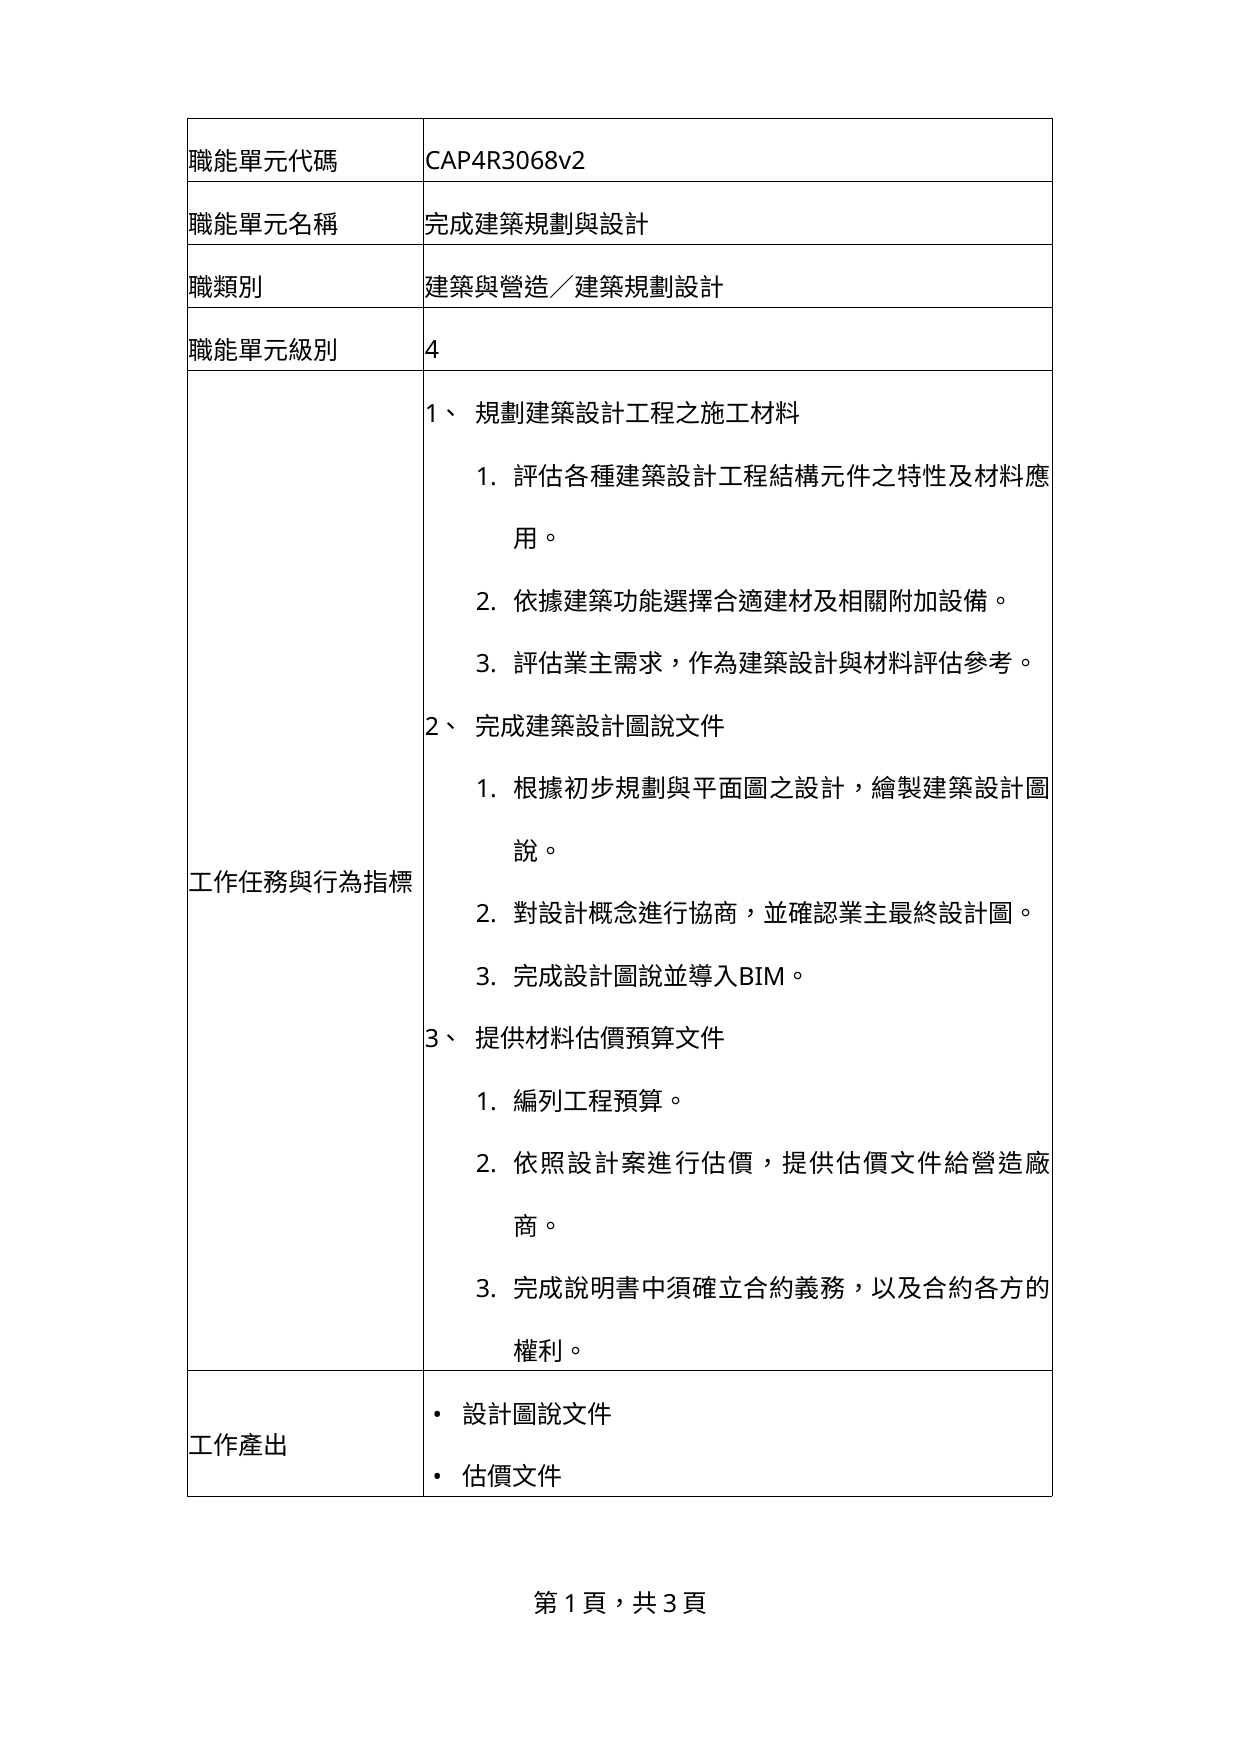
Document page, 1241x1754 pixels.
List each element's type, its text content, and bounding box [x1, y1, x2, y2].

table_cell 規劃建築設計工程之施工材料 評估各種建築設計工程結構元件之特性及材料應用。 依據建築功能選擇合適建材及相關附加設備。 評估業主需求，作為建築設計與材料評估參考。 完成建築設計圖說文件 根據初步規劃與平面圖之設計，繪製建築設計圖說。 對設計概念進行協商，並確認業主最終設計圖。 完成設計圖說並導入BIM。 提供材料估價預算文件 編列工程預算。 依照設計案進行估價，提供估價文件給營造廠商。 完成說明書中須確立合約義務，以及合約各方的權利。 [424, 371, 1052, 1370]
table_header 職能單元代碼 [188, 119, 423, 181]
table_header CAP4R3068v2 [424, 119, 1052, 181]
table_cell 職能單元名稱 [188, 182, 423, 243]
table_cell 職類別 [188, 245, 423, 307]
table_cell 完成建築規劃與設計 [424, 182, 1052, 243]
table_cell 職能單元級別 [188, 308, 423, 369]
table_cell 建築與營造／建築規劃設計 [424, 245, 1052, 307]
table_cell 工作任務與行為指標 [188, 371, 423, 1370]
table_cell 設計圖說文件 估價文件 [424, 1371, 1052, 1496]
table_cell 工作產出 [188, 1371, 423, 1496]
table_cell 4 [424, 308, 1052, 369]
